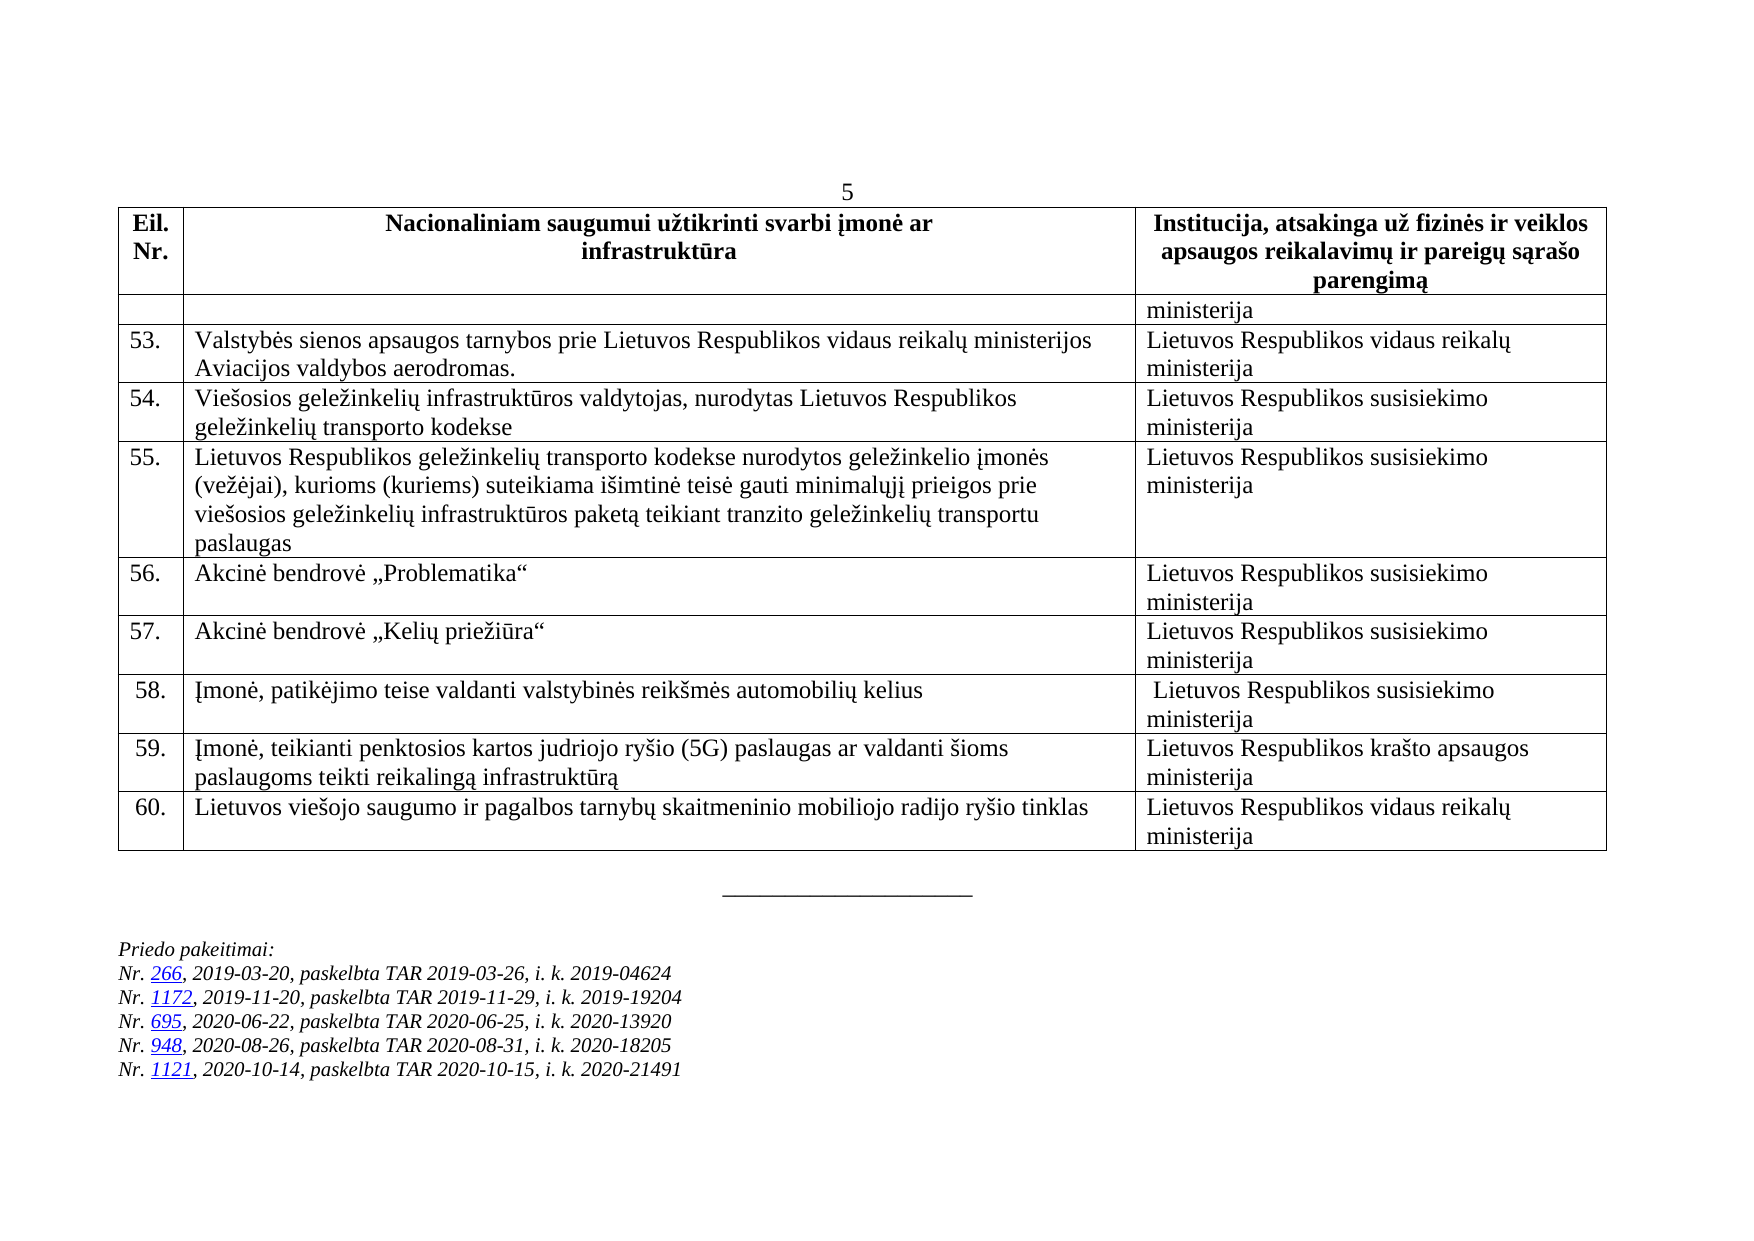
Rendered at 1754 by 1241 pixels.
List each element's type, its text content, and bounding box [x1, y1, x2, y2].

text Priedo pakeitimai: [118, 937, 1577, 961]
table_cell Lietuvos Respublikos susisiekimo ministerija [1136, 616, 1606, 674]
table_cell 58. [119, 675, 183, 732]
text –––––––––––––––––––– [118, 879, 1577, 908]
table_cell Akcinė bendrovė „Kelių priežiūra“ [184, 616, 1135, 674]
table_cell Valstybės sienos apsaugos tarnybos prie Lietuvos Respublikos vidaus reikalų ministerijos Aviacijos valdybos aerodromas. [184, 325, 1135, 382]
table_header Nacionaliniam saugumui užtikrinti svarbi įmonė ar infrastruktūra [184, 208, 1135, 294]
text Nr. 695, 2020-06-22, paskelbta TAR 2020-06-25, i. k. 2020-13920 [118, 1009, 1577, 1033]
table_cell ministerija [1136, 295, 1606, 324]
table_cell Lietuvos Respublikos susisiekimo ministerija [1136, 675, 1606, 732]
table_cell Lietuvos Respublikos geležinkelių transporto kodekse nurodytos geležinkelio įmonės (vežėjai), kurioms (kuriems) suteikiama išimtinė teisė gauti minimalųjį prieigos prie viešosios geležinkelių infrastruktūros paketą teikiant tranzito geležinkelių transportu paslaugas [184, 442, 1135, 557]
table_cell 60. [119, 792, 183, 849]
table_cell Įmonė, patikėjimo teise valdanti valstybinės reikšmės automobilių kelius [184, 675, 1135, 732]
table_cell 57. [119, 616, 183, 674]
table_cell 59. [119, 734, 183, 791]
table_cell Lietuvos Respublikos susisiekimo ministerija [1136, 558, 1606, 615]
table_cell Lietuvos Respublikos vidaus reikalų ministerija [1136, 325, 1606, 382]
text Nr. 948, 2020-08-26, paskelbta TAR 2020-08-31, i. k. 2020-18205 [118, 1033, 1577, 1057]
text Nr. 266, 2019-03-20, paskelbta TAR 2019-03-26, i. k. 2019-04624 [118, 961, 1577, 985]
table_cell 53. [119, 325, 183, 382]
text Nr. 1172, 2019-11-20, paskelbta TAR 2019-11-29, i. k. 2019-19204 [118, 985, 1577, 1009]
table_header Eil. Nr. [119, 208, 183, 294]
table_cell Viešosios geležinkelių infrastruktūros valdytojas, nurodytas Lietuvos Respublikos geležinkelių transporto kodekse [184, 383, 1135, 441]
table_cell [184, 295, 1135, 324]
table_cell Lietuvos Respublikos krašto apsaugos ministerija [1136, 734, 1606, 791]
table_cell Lietuvos Respublikos vidaus reikalų ministerija [1136, 792, 1606, 849]
table_cell Lietuvos viešojo saugumo ir pagalbos tarnybų skaitmeninio mobiliojo radijo ryšio tinklas [184, 792, 1135, 849]
table_cell 54. [119, 383, 183, 441]
table_cell 55. [119, 442, 183, 557]
table_cell [119, 295, 183, 324]
table_cell Akcinė bendrovė „Problematika“ [184, 558, 1135, 615]
table_cell 56. [119, 558, 183, 615]
table_header Institucija, atsakinga už fizinės ir veiklos apsaugos reikalavimų ir pareigų sąrašo parengimą [1136, 208, 1606, 294]
table_cell Įmonė, teikianti penktosios kartos judriojo ryšio (5G) paslaugas ar valdanti šioms paslaugoms teikti reikalingą infrastruktūrą [184, 734, 1135, 791]
table_cell Lietuvos Respublikos susisiekimo ministerija [1136, 442, 1606, 557]
text Nr. 1121, 2020-10-14, paskelbta TAR 2020-10-15, i. k. 2020-21491 [118, 1057, 1577, 1081]
table_cell Lietuvos Respublikos susisiekimo ministerija [1136, 383, 1606, 441]
